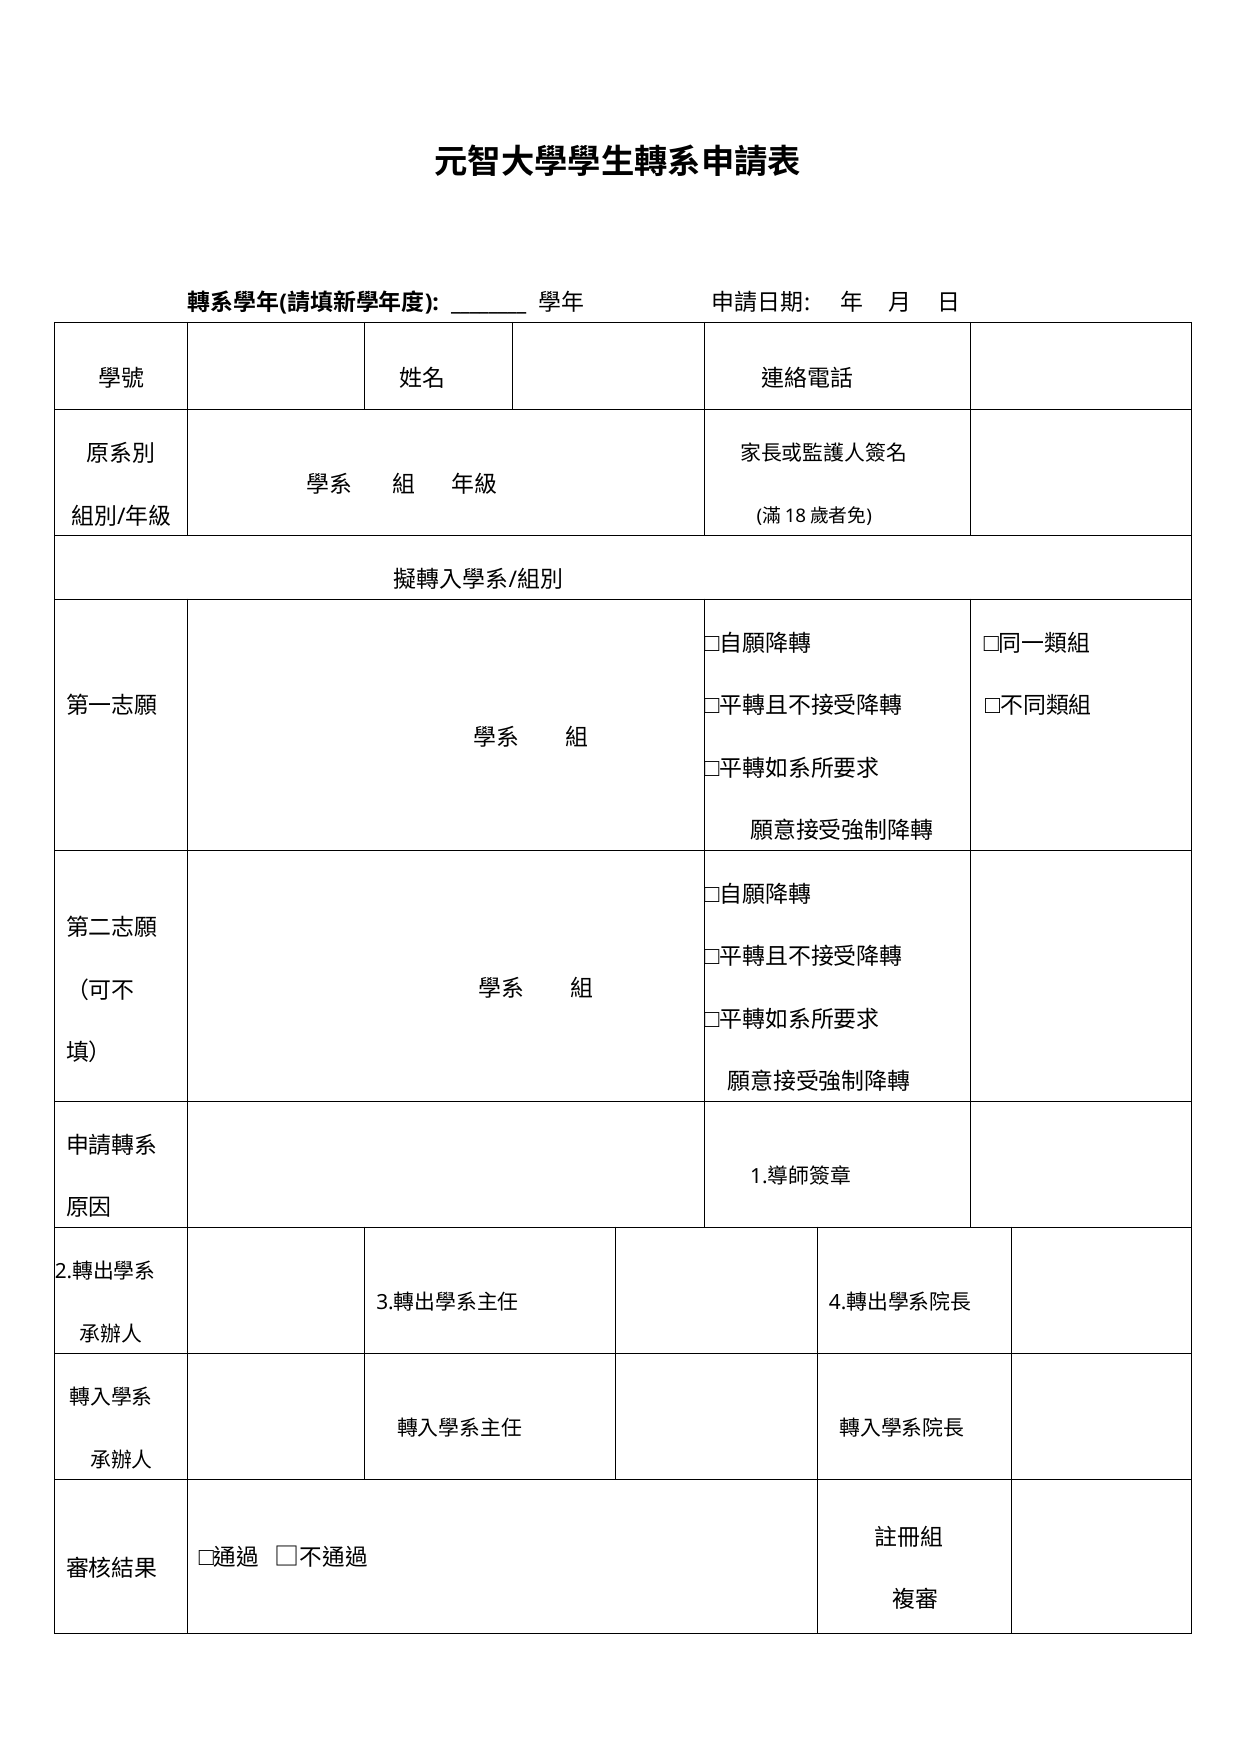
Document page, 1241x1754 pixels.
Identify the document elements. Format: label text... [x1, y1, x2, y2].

table_cell 原系別 組別/年級 [55, 410, 187, 535]
table_cell [188, 1228, 364, 1353]
table_cell [1012, 1354, 1191, 1479]
table_cell [616, 1354, 817, 1479]
table_header 連絡電話 [705, 323, 970, 409]
table_cell 轉入學系院長 [818, 1354, 1011, 1479]
table_cell 審核結果 [55, 1480, 187, 1633]
table_cell [1012, 1480, 1191, 1633]
table_header 姓名 [365, 323, 512, 409]
table_cell 學系 組 [188, 600, 704, 849]
table_header [971, 323, 1191, 409]
table_cell 家長或監護人簽名 (滿18歲者免) [705, 410, 970, 535]
table_cell □通過 □不通過 [188, 1480, 817, 1633]
table_header [188, 323, 364, 409]
table_cell 註冊組 複審 [818, 1480, 1011, 1633]
table_cell 擬轉入學系/組別 [55, 536, 1191, 598]
table_cell 轉入學系 承辦人 [55, 1354, 187, 1479]
table_header 元智大學學生轉系申請表 [184, 135, 1051, 191]
table_cell 學系 組 [188, 851, 704, 1101]
table_header [513, 323, 704, 409]
table_cell □自願降轉 □平轉且不接受降轉 □平轉如系所要求 願意接受強制降轉 [705, 600, 970, 849]
table_cell [1012, 1228, 1191, 1353]
table_cell [971, 851, 1191, 1101]
table_cell □自願降轉 □平轉且不接受降轉 □平轉如系所要求 願意接受強制降轉 [705, 851, 970, 1101]
table_cell 學系 組 年級 [188, 410, 704, 535]
table_cell [971, 410, 1191, 535]
table_cell 1.導師簽章 [705, 1102, 970, 1227]
table_cell [971, 1102, 1191, 1227]
table_header 學號 [55, 323, 187, 409]
table_cell 轉入學系主任 [365, 1354, 615, 1479]
table_cell 第一志願 [55, 600, 187, 849]
table_cell 3.轉出學系主任 [365, 1228, 615, 1353]
table_cell [188, 1102, 704, 1227]
text 轉系學年(請填新學年度): ________ 學年 申請日期: 年 月 日 [187, 259, 1171, 322]
table_cell 4.轉出學系院長 [818, 1228, 1011, 1353]
table_cell 2.轉出學系 承辦人 [55, 1228, 187, 1353]
table_cell 申請轉系原因 [55, 1102, 187, 1227]
table_cell [188, 1354, 364, 1479]
table_cell □同一類組 □不同類組 [971, 600, 1191, 849]
table_cell [616, 1228, 817, 1353]
table_cell 第二志願 （可不填） [55, 851, 187, 1101]
